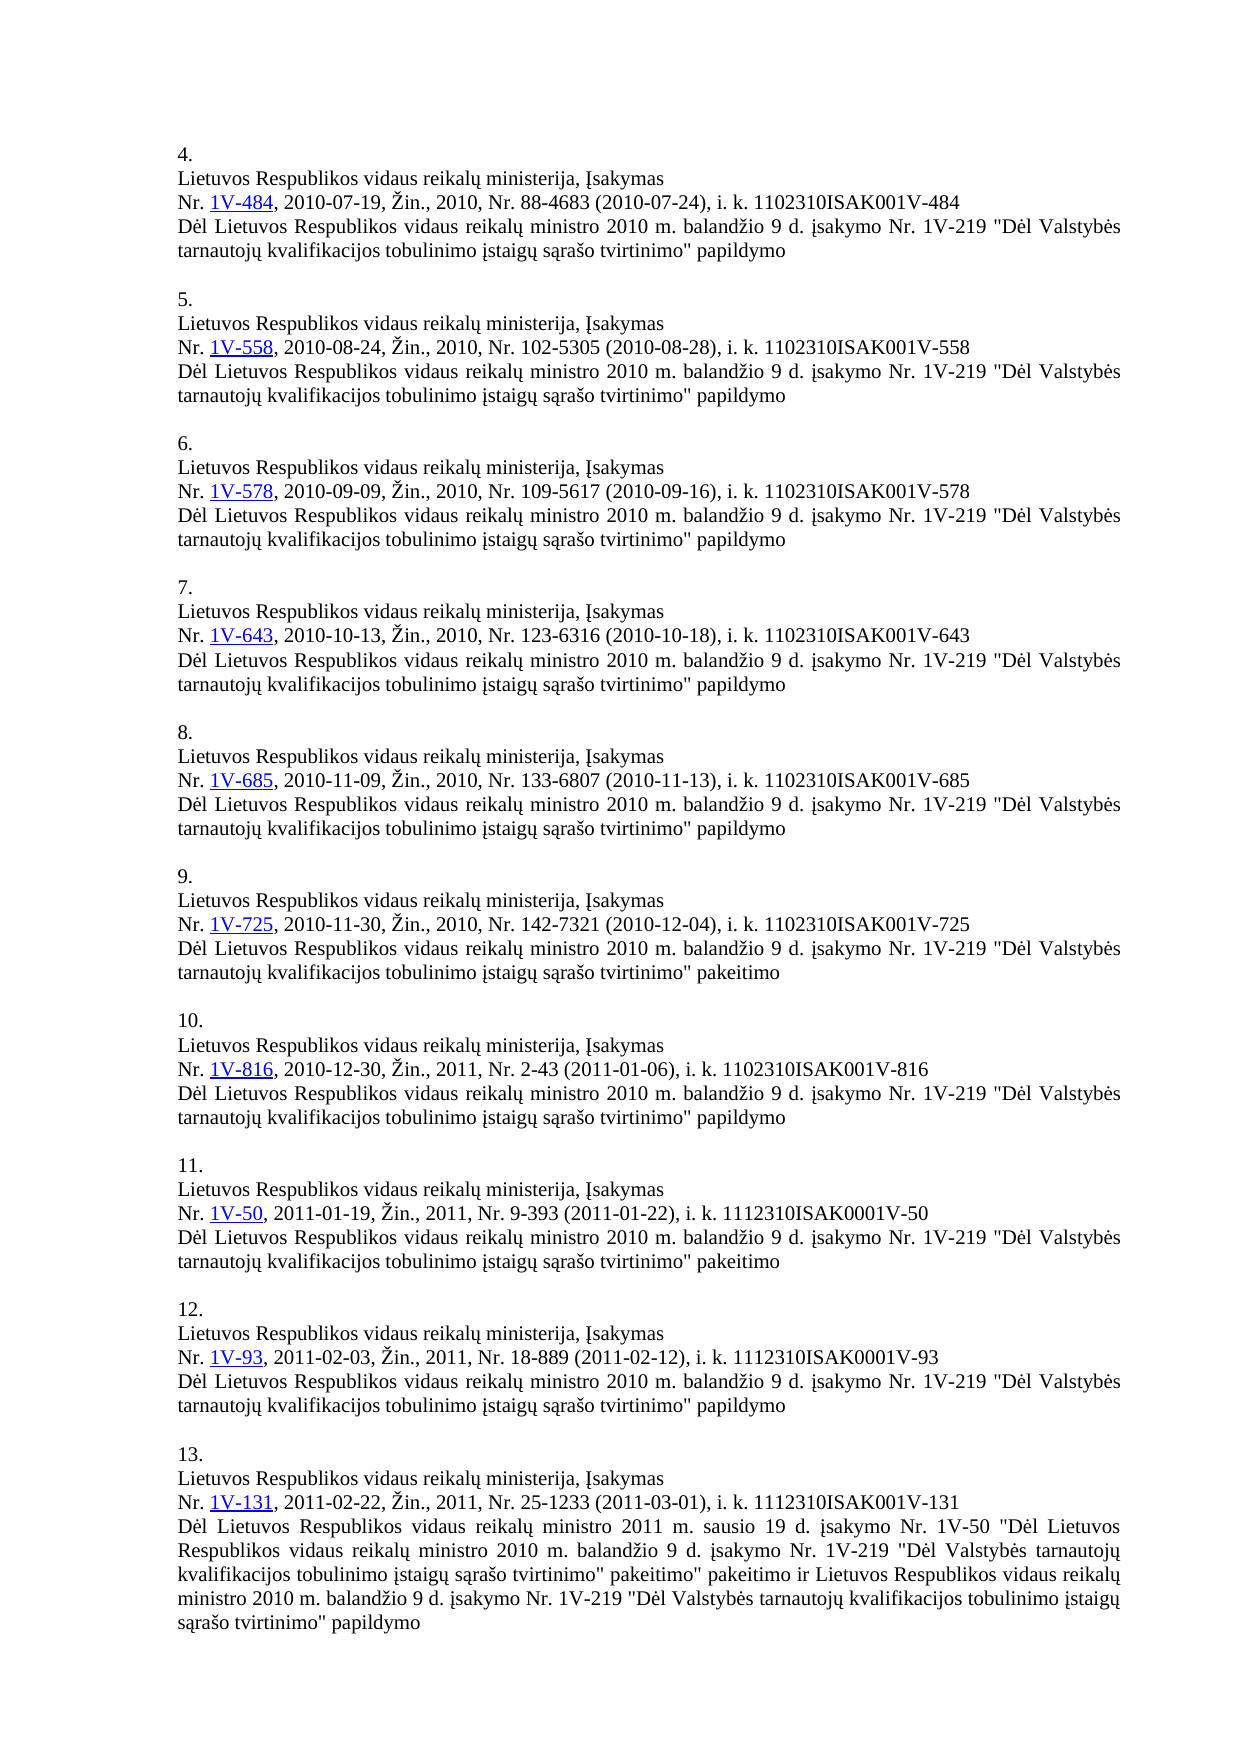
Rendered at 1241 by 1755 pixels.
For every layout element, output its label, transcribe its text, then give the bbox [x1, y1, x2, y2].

text Lietuvos Respublikos vidaus reikalų ministerija, Įsakymas [177, 1321, 1122, 1345]
text Lietuvos Respublikos vidaus reikalų ministerija, Įsakymas [177, 311, 1122, 335]
text 10. [177, 1008, 1122, 1032]
text 9. [177, 864, 1122, 888]
text Nr. 1V-816, 2010-12-30, Žin., 2011, Nr. 2-43 (2011-01-06), i. k. 1102310ISAK001V-816 [177, 1057, 1122, 1081]
text Nr. 1V-50, 2011-01-19, Žin., 2011, Nr. 9-393 (2011-01-22), i. k. 1112310ISAK0001V-50 [177, 1201, 1122, 1225]
text Dėl Lietuvos Respublikos vidaus reikalų ministro 2010 m. balandžio 9 d. įsakymo Nr. 1V-219 "Dėl Valstybės tarnautojų kvalifikacijos tobulinimo įstaigų sąrašo tvirtinimo" papildymo [177, 214, 1122, 262]
text Nr. 1V-131, 2011-02-22, Žin., 2011, Nr. 25-1233 (2011-03-01), i. k. 1112310ISAK001V-131 [177, 1490, 1122, 1514]
text 6. [177, 431, 1122, 455]
text 11. [177, 1153, 1122, 1177]
text Nr. 1V-643, 2010-10-13, Žin., 2010, Nr. 123-6316 (2010-10-18), i. k. 1102310ISAK001V-643 [177, 623, 1122, 647]
text 13. [177, 1442, 1122, 1466]
text Nr. 1V-685, 2010-11-09, Žin., 2010, Nr. 133-6807 (2010-11-13), i. k. 1102310ISAK001V-685 [177, 768, 1122, 792]
text Nr. 1V-725, 2010-11-30, Žin., 2010, Nr. 142-7321 (2010-12-04), i. k. 1102310ISAK001V-725 [177, 912, 1122, 936]
text 8. [177, 720, 1122, 744]
text 7. [177, 575, 1122, 599]
text Nr. 1V-578, 2010-09-09, Žin., 2010, Nr. 109-5617 (2010-09-16), i. k. 1102310ISAK001V-578 [177, 479, 1122, 503]
text Dėl Lietuvos Respublikos vidaus reikalų ministro 2010 m. balandžio 9 d. įsakymo Nr. 1V-219 "Dėl Valstybės tarnautojų kvalifikacijos tobulinimo įstaigų sąrašo tvirtinimo" papildymo [177, 503, 1122, 551]
text 5. [177, 287, 1122, 311]
text Nr. 1V-93, 2011-02-03, Žin., 2011, Nr. 18-889 (2011-02-12), i. k. 1112310ISAK0001V-93 [177, 1345, 1122, 1369]
text Lietuvos Respublikos vidaus reikalų ministerija, Įsakymas [177, 744, 1122, 768]
text Lietuvos Respublikos vidaus reikalų ministerija, Įsakymas [177, 166, 1122, 190]
text Lietuvos Respublikos vidaus reikalų ministerija, Įsakymas [177, 1177, 1122, 1201]
text Dėl Lietuvos Respublikos vidaus reikalų ministro 2010 m. balandžio 9 d. įsakymo Nr. 1V-219 "Dėl Valstybės tarnautojų kvalifikacijos tobulinimo įstaigų sąrašo tvirtinimo" papildymo [177, 1369, 1122, 1417]
text Nr. 1V-558, 2010-08-24, Žin., 2010, Nr. 102-5305 (2010-08-28), i. k. 1102310ISAK001V-558 [177, 335, 1122, 359]
text Dėl Lietuvos Respublikos vidaus reikalų ministro 2011 m. sausio 19 d. įsakymo Nr. 1V-50 "Dėl Lietuvos Respublikos vidaus reikalų ministro 2010 m. balandžio 9 d. įsakymo Nr. 1V-219 "Dėl Valstybės tarnautojų kvalifikacijos tobulinimo įstaigų sąrašo tvirtinimo" pakeitimo" pakeitimo ir Lietuvos Respublikos vidaus reikalų ministro 2010 m. balandžio 9 d. įsakymo Nr. 1V-219 "Dėl Valstybės tarnautojų kvalifikacijos tobulinimo įstaigų sąrašo tvirtinimo" papildymo [177, 1514, 1122, 1634]
text Lietuvos Respublikos vidaus reikalų ministerija, Įsakymas [177, 888, 1122, 912]
text Lietuvos Respublikos vidaus reikalų ministerija, Įsakymas [177, 599, 1122, 623]
text Dėl Lietuvos Respublikos vidaus reikalų ministro 2010 m. balandžio 9 d. įsakymo Nr. 1V-219 "Dėl Valstybės tarnautojų kvalifikacijos tobulinimo įstaigų sąrašo tvirtinimo" papildymo [177, 359, 1122, 407]
text Lietuvos Respublikos vidaus reikalų ministerija, Įsakymas [177, 455, 1122, 479]
text Lietuvos Respublikos vidaus reikalų ministerija, Įsakymas [177, 1032, 1122, 1057]
text Nr. 1V-484, 2010-07-19, Žin., 2010, Nr. 88-4683 (2010-07-24), i. k. 1102310ISAK001V-484 [177, 190, 1122, 214]
text Dėl Lietuvos Respublikos vidaus reikalų ministro 2010 m. balandžio 9 d. įsakymo Nr. 1V-219 "Dėl Valstybės tarnautojų kvalifikacijos tobulinimo įstaigų sąrašo tvirtinimo" papildymo [177, 1081, 1122, 1129]
text 4. [177, 142, 1122, 166]
text Dėl Lietuvos Respublikos vidaus reikalų ministro 2010 m. balandžio 9 d. įsakymo Nr. 1V-219 "Dėl Valstybės tarnautojų kvalifikacijos tobulinimo įstaigų sąrašo tvirtinimo" pakeitimo [177, 936, 1122, 984]
text Dėl Lietuvos Respublikos vidaus reikalų ministro 2010 m. balandžio 9 d. įsakymo Nr. 1V-219 "Dėl Valstybės tarnautojų kvalifikacijos tobulinimo įstaigų sąrašo tvirtinimo" pakeitimo [177, 1225, 1122, 1273]
text 12. [177, 1297, 1122, 1321]
text Dėl Lietuvos Respublikos vidaus reikalų ministro 2010 m. balandžio 9 d. įsakymo Nr. 1V-219 "Dėl Valstybės tarnautojų kvalifikacijos tobulinimo įstaigų sąrašo tvirtinimo" papildymo [177, 647, 1122, 696]
text Dėl Lietuvos Respublikos vidaus reikalų ministro 2010 m. balandžio 9 d. įsakymo Nr. 1V-219 "Dėl Valstybės tarnautojų kvalifikacijos tobulinimo įstaigų sąrašo tvirtinimo" papildymo [177, 792, 1122, 840]
text Lietuvos Respublikos vidaus reikalų ministerija, Įsakymas [177, 1466, 1122, 1490]
